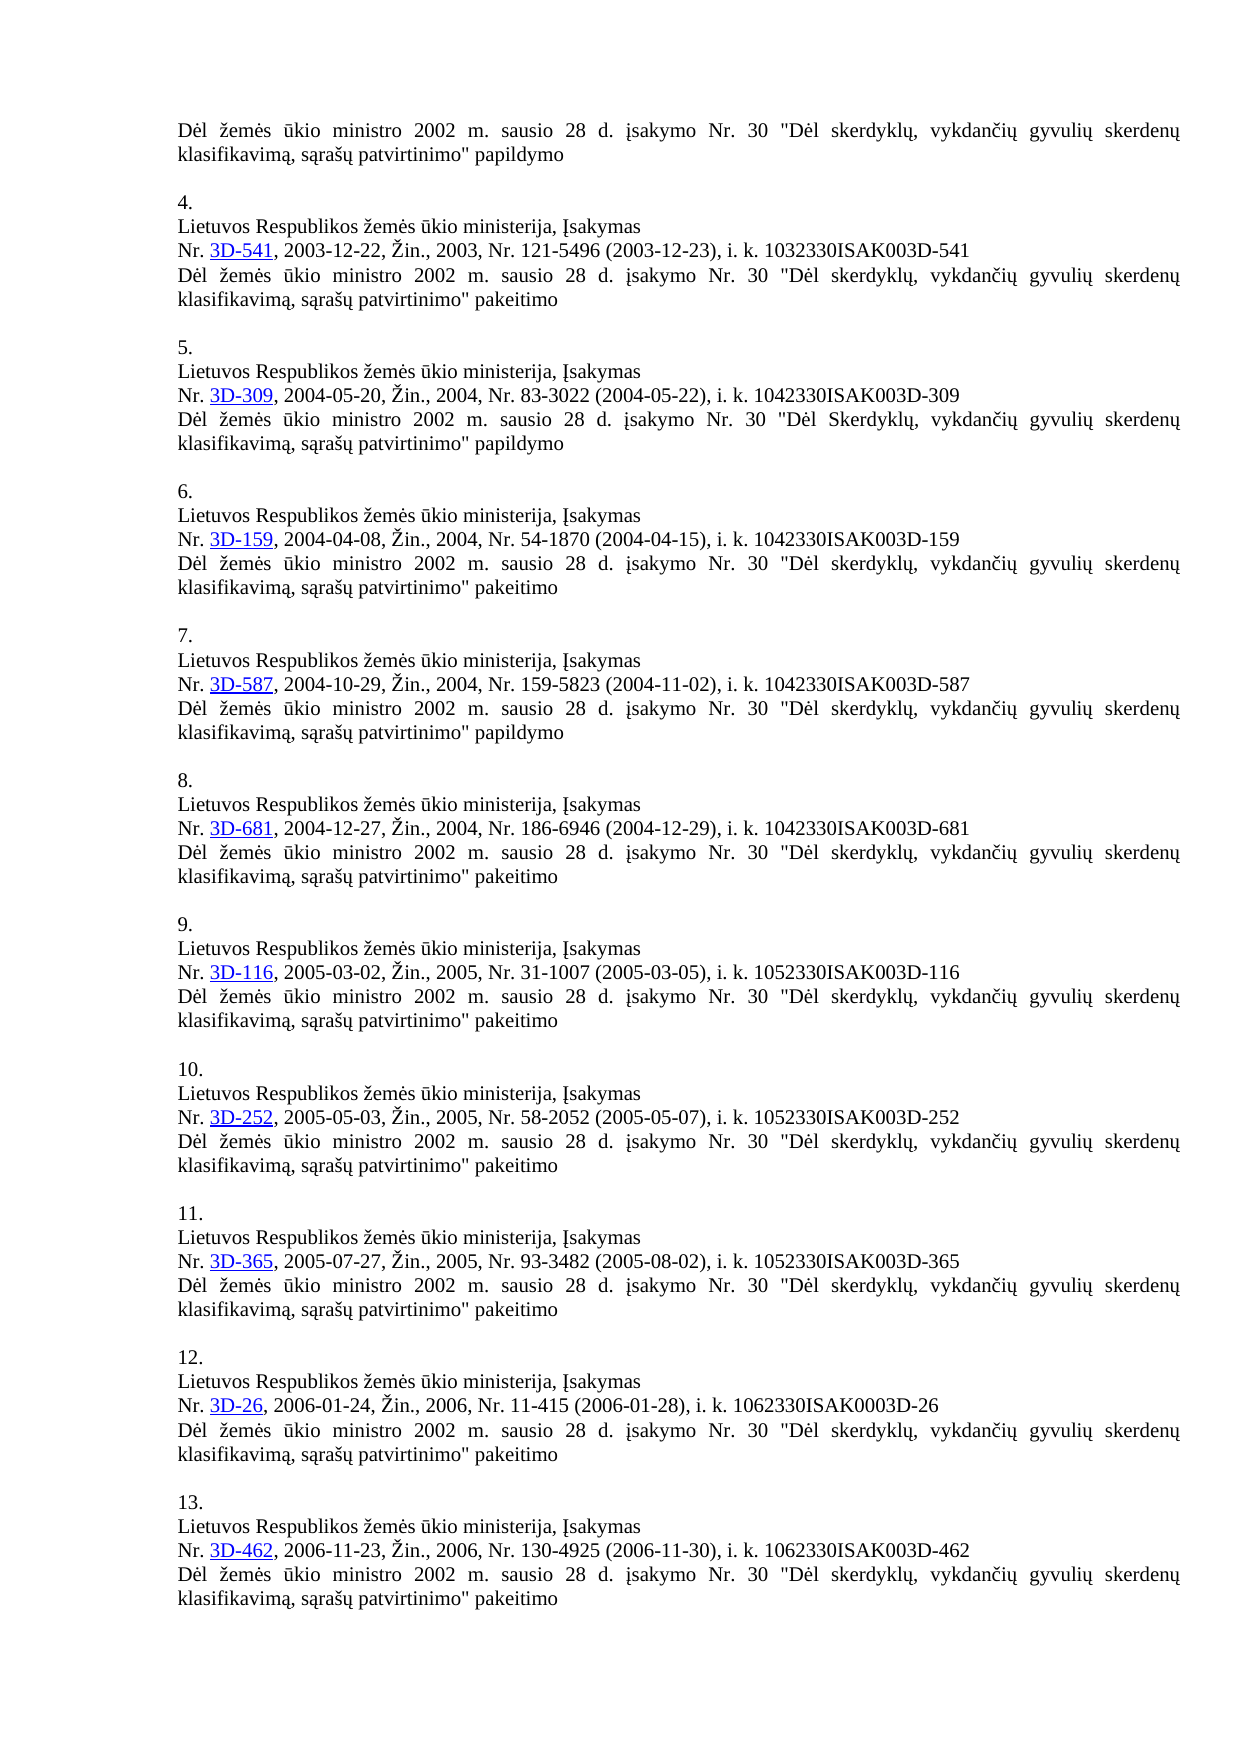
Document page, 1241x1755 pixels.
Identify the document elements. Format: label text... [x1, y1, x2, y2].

text Lietuvos Respublikos žemės ūkio ministerija, Įsakymas [177, 503, 1181, 527]
text Dėl žemės ūkio ministro 2002 m. sausio 28 d. įsakymo Nr. 30 "Dėl skerdyklų, vykdančių gyvulių skerdenų klasifikavimą, sąrašų patvirtinimo" pakeitimo [177, 840, 1181, 888]
text 4. [177, 190, 1181, 214]
text Lietuvos Respublikos žemės ūkio ministerija, Įsakymas [177, 359, 1181, 383]
text 13. [177, 1490, 1181, 1514]
text Dėl žemės ūkio ministro 2002 m. sausio 28 d. įsakymo Nr. 30 "Dėl skerdyklų, vykdančių gyvulių skerdenų klasifikavimą, sąrašų patvirtinimo" pakeitimo [177, 262, 1181, 311]
text Dėl žemės ūkio ministro 2002 m. sausio 28 d. įsakymo Nr. 30 "Dėl skerdyklų, vykdančių gyvulių skerdenų klasifikavimą, sąrašų patvirtinimo" pakeitimo [177, 1273, 1181, 1321]
text Nr. 3D-309, 2004-05-20, Žin., 2004, Nr. 83-3022 (2004-05-22), i. k. 1042330ISAK003D-309 [177, 383, 1181, 407]
text 6. [177, 479, 1181, 503]
text Lietuvos Respublikos žemės ūkio ministerija, Įsakymas [177, 1081, 1181, 1105]
text Nr. 3D-681, 2004-12-27, Žin., 2004, Nr. 186-6946 (2004-12-29), i. k. 1042330ISAK003D-681 [177, 816, 1181, 840]
text 8. [177, 768, 1181, 792]
text Dėl žemės ūkio ministro 2002 m. sausio 28 d. įsakymo Nr. 30 "Dėl skerdyklų, vykdančių gyvulių skerdenų klasifikavimą, sąrašų patvirtinimo" papildymo [177, 118, 1181, 166]
text Dėl žemės ūkio ministro 2002 m. sausio 28 d. įsakymo Nr. 30 "Dėl Skerdyklų, vykdančių gyvulių skerdenų klasifikavimą, sąrašų patvirtinimo" papildymo [177, 407, 1181, 455]
text Dėl žemės ūkio ministro 2002 m. sausio 28 d. įsakymo Nr. 30 "Dėl skerdyklų, vykdančių gyvulių skerdenų klasifikavimą, sąrašų patvirtinimo" papildymo [177, 696, 1181, 744]
text Lietuvos Respublikos žemės ūkio ministerija, Įsakymas [177, 936, 1181, 960]
text Lietuvos Respublikos žemės ūkio ministerija, Įsakymas [177, 214, 1181, 238]
text 9. [177, 912, 1181, 936]
text Nr. 3D-159, 2004-04-08, Žin., 2004, Nr. 54-1870 (2004-04-15), i. k. 1042330ISAK003D-159 [177, 527, 1181, 551]
text 12. [177, 1345, 1181, 1369]
text Nr. 3D-116, 2005-03-02, Žin., 2005, Nr. 31-1007 (2005-03-05), i. k. 1052330ISAK003D-116 [177, 960, 1181, 984]
text Nr. 3D-541, 2003-12-22, Žin., 2003, Nr. 121-5496 (2003-12-23), i. k. 1032330ISAK003D-541 [177, 238, 1181, 262]
text Dėl žemės ūkio ministro 2002 m. sausio 28 d. įsakymo Nr. 30 "Dėl skerdyklų, vykdančių gyvulių skerdenų klasifikavimą, sąrašų patvirtinimo" pakeitimo [177, 551, 1181, 599]
text Nr. 3D-587, 2004-10-29, Žin., 2004, Nr. 159-5823 (2004-11-02), i. k. 1042330ISAK003D-587 [177, 672, 1181, 696]
text Dėl žemės ūkio ministro 2002 m. sausio 28 d. įsakymo Nr. 30 "Dėl skerdyklų, vykdančių gyvulių skerdenų klasifikavimą, sąrašų patvirtinimo" pakeitimo [177, 1129, 1181, 1177]
text 10. [177, 1057, 1181, 1081]
text Lietuvos Respublikos žemės ūkio ministerija, Įsakymas [177, 1514, 1181, 1538]
text Dėl žemės ūkio ministro 2002 m. sausio 28 d. įsakymo Nr. 30 "Dėl skerdyklų, vykdančių gyvulių skerdenų klasifikavimą, sąrašų patvirtinimo" pakeitimo [177, 1562, 1181, 1610]
text Dėl žemės ūkio ministro 2002 m. sausio 28 d. įsakymo Nr. 30 "Dėl skerdyklų, vykdančių gyvulių skerdenų klasifikavimą, sąrašų patvirtinimo" pakeitimo [177, 984, 1181, 1032]
text 5. [177, 335, 1181, 359]
text Nr. 3D-252, 2005-05-03, Žin., 2005, Nr. 58-2052 (2005-05-07), i. k. 1052330ISAK003D-252 [177, 1105, 1181, 1129]
text Lietuvos Respublikos žemės ūkio ministerija, Įsakymas [177, 1225, 1181, 1249]
text 11. [177, 1201, 1181, 1225]
text Dėl žemės ūkio ministro 2002 m. sausio 28 d. įsakymo Nr. 30 "Dėl skerdyklų, vykdančių gyvulių skerdenų klasifikavimą, sąrašų patvirtinimo" pakeitimo [177, 1417, 1181, 1466]
text Lietuvos Respublikos žemės ūkio ministerija, Įsakymas [177, 647, 1181, 672]
text Nr. 3D-26, 2006-01-24, Žin., 2006, Nr. 11-415 (2006-01-28), i. k. 1062330ISAK0003D-26 [177, 1393, 1181, 1417]
text Lietuvos Respublikos žemės ūkio ministerija, Įsakymas [177, 1369, 1181, 1393]
text Lietuvos Respublikos žemės ūkio ministerija, Įsakymas [177, 792, 1181, 816]
text Nr. 3D-365, 2005-07-27, Žin., 2005, Nr. 93-3482 (2005-08-02), i. k. 1052330ISAK003D-365 [177, 1249, 1181, 1273]
text 7. [177, 623, 1181, 647]
text Nr. 3D-462, 2006-11-23, Žin., 2006, Nr. 130-4925 (2006-11-30), i. k. 1062330ISAK003D-462 [177, 1538, 1181, 1562]
